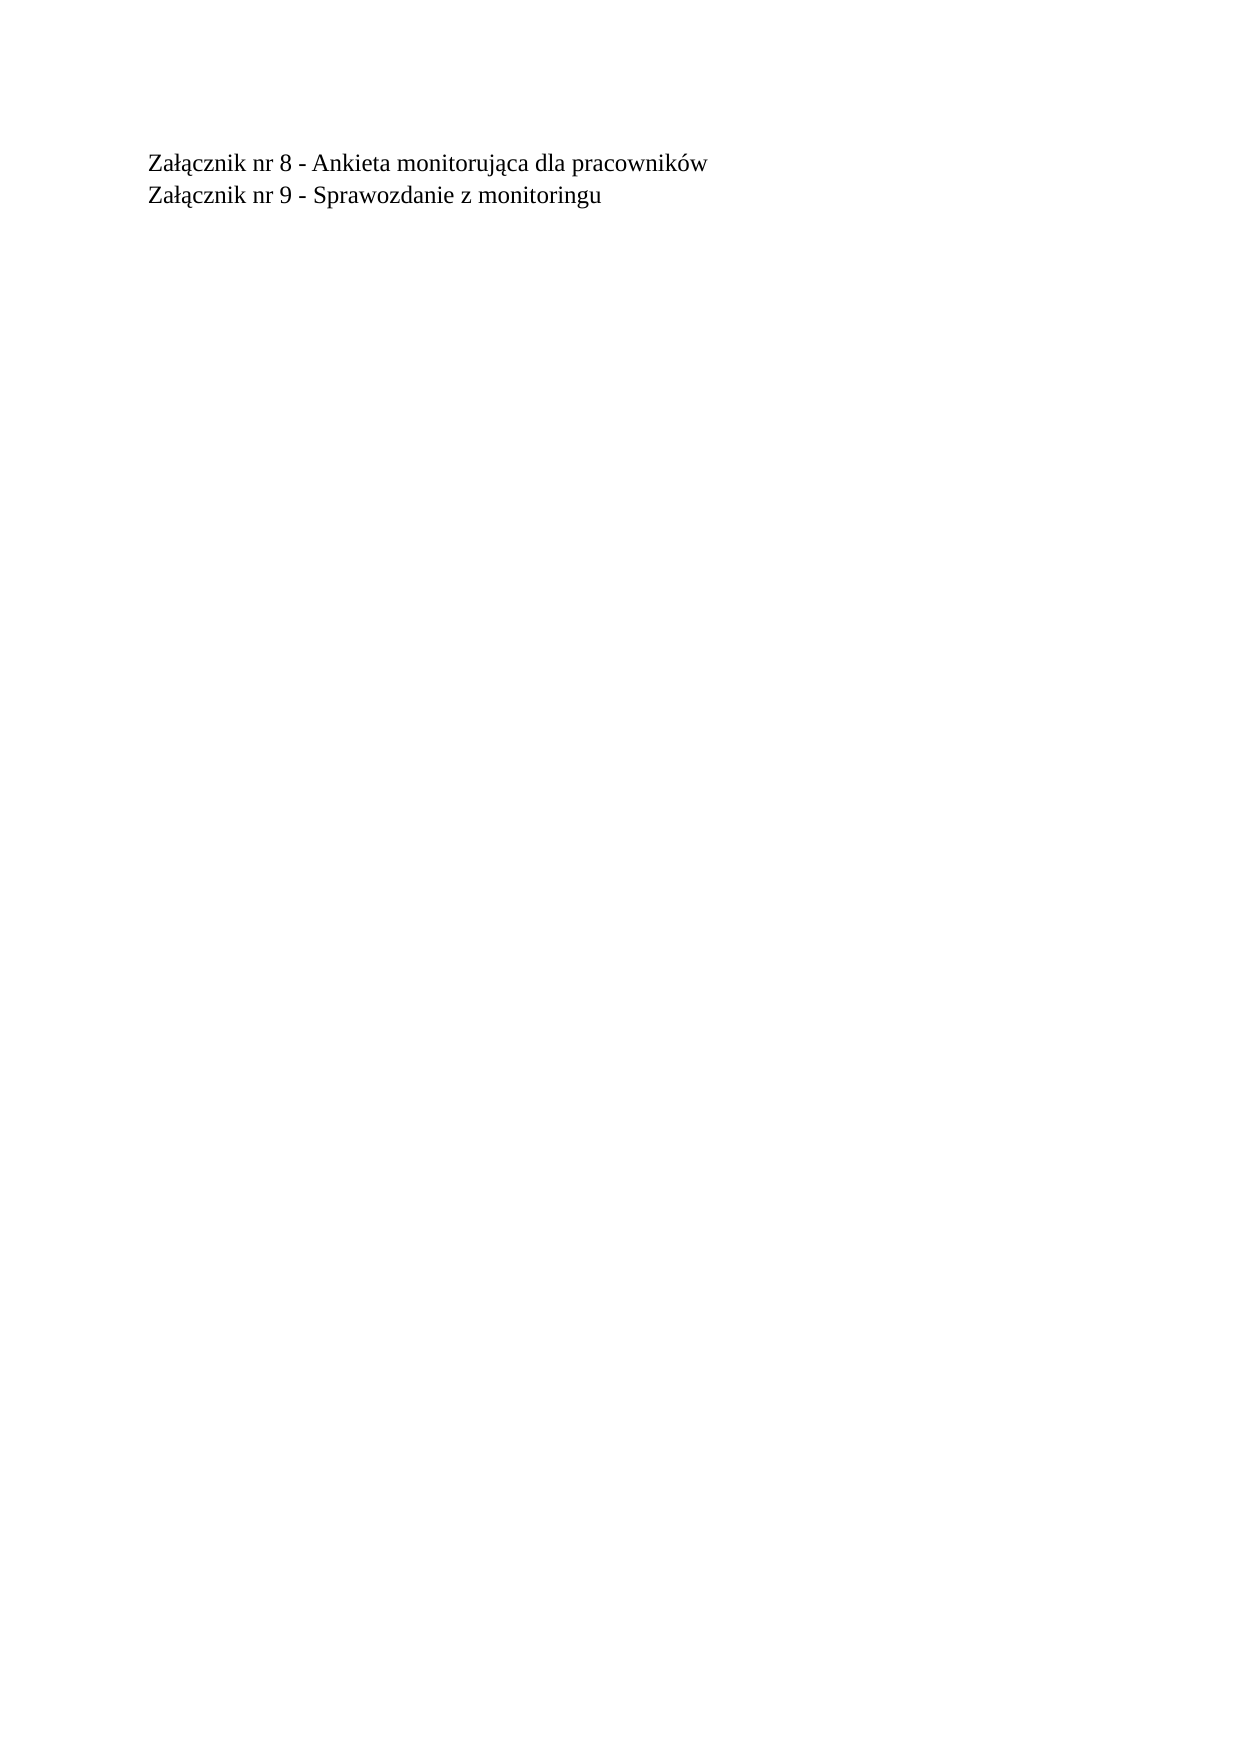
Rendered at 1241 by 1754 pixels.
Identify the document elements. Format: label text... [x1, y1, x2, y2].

text Załącznik nr 8 - Ankieta monitorująca dla pracowników [148, 148, 1093, 176]
text Załącznik nr 9 - Sprawozdanie z monitoringu [148, 181, 1093, 209]
